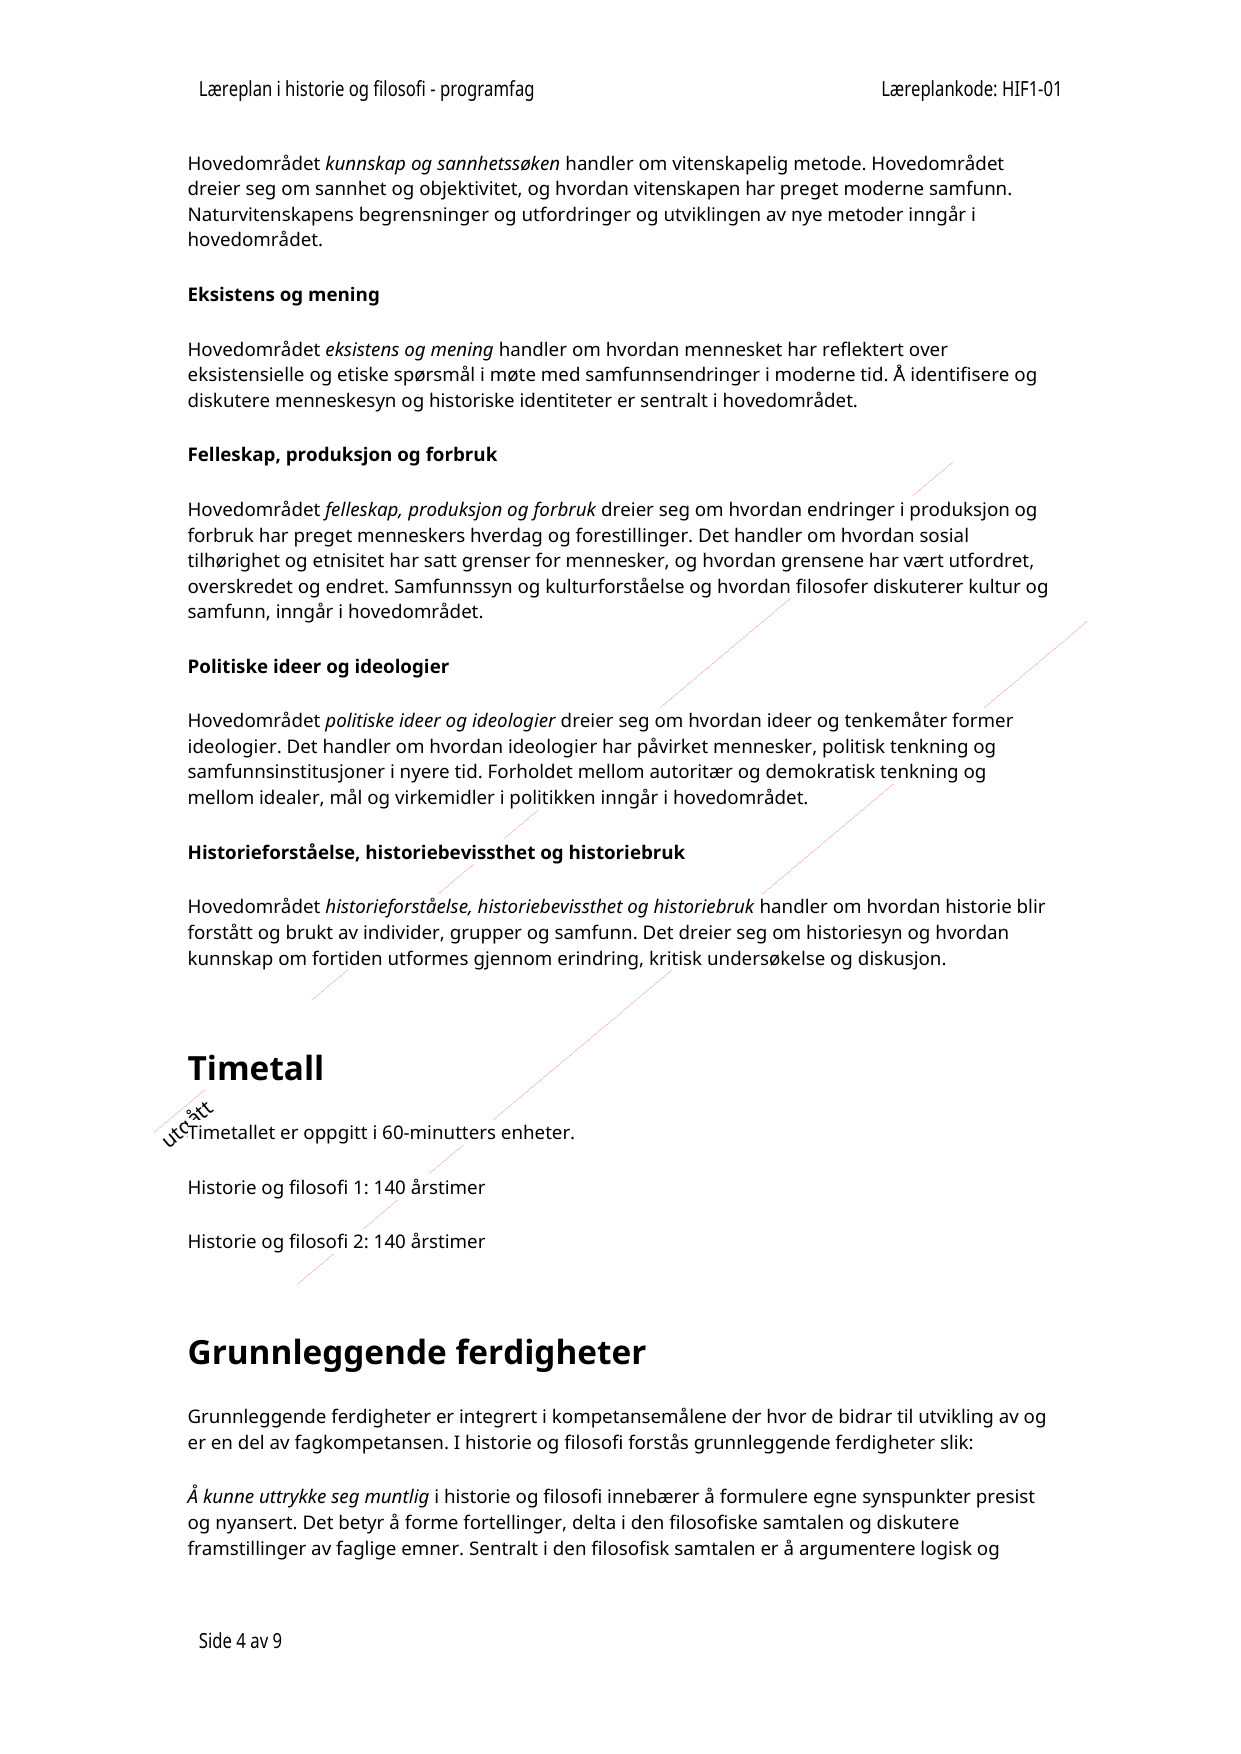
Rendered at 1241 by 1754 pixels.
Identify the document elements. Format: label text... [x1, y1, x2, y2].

text Grunnleggende ferdigheter er integrert i kompetansemålene der hvor de bidrar til utvikling av og er en del av fagkompetansen. I historie og filosofi forstås grunnleggende ferdigheter slik: [187, 1403, 1053, 1454]
text Hovedområdet felleskap, produksjon og forbruk dreier seg om hvordan endringer i produksjon og forbruk har preget menneskers hverdag og forestillinger. Det handler om hvordan sosial tilhørighet og etnisitet har satt grenser for mennesker, og hvordan grensene har vært utfordret, overskredet og endret. Samfunnssyn og kulturforståelse og hvordan filosofer diskuterer kultur og samfunn, inngår i hovedområdet. [761, 496, 1053, 624]
text Hovedområdet felleskap, produksjon og forbruk dreier seg om hvordan endringer i produksjon og forbruk har preget menneskers hverdag og forestillinger. Det handler om hvordan sosial tilhørighet og etnisitet har satt grenser for mennesker, og hvordan grensene har vært utfordret, overskredet og endret. Samfunnssyn og kulturforståelse og hvordan filosofer diskuterer kultur og samfunn, inngår i hovedområdet. [187, 558, 789, 624]
subtitle Timetall [530, 999, 1053, 1090]
text Hovedområdet politiske ideer og ideologier dreier seg om hvordan ideer og tenkemåter former ideologier. Det handler om hvordan ideologier har påvirket mennesker, politisk tenkning og samfunnsinstitusjoner i nyere tid. Forholdet mellom autoritær og demokratisk tenkning og mellom idealer, mål og virkemidler i politikken inngår i hovedområdet. [864, 708, 1053, 810]
subtitle Timetall [313, 999, 635, 1090]
text Politiske ideer og ideologier [1020, 653, 1053, 679]
subtitle Grunnleggende ferdigheter [299, 1283, 1053, 1374]
text Historie og filosofi 2: 140 årstimer [485, 1229, 1053, 1254]
text Eksistens og mening [380, 281, 1053, 307]
text Timetallet er oppgitt i 60-minutters enheter. [494, 1119, 1053, 1145]
text Hovedområdet kunnskap og sannhetssøken handler om vitenskapelig metode. Hovedområdet dreier seg om sannhet og objektivitet, og hvordan vitenskapen har preget moderne samfunn. Naturvitenskapens begrensninger og utfordringer og utviklingen av nye metoder inngår i hovedområdet. [328, 150, 1053, 252]
text Hovedområdet eksistens og mening handler om hvordan mennesket har reflektert over eksistensielle og etiske spørsmål i møte med samfunnsendringer i moderne tid. Å identifisere og diskutere menneskesyn og historiske identiteter er sentralt i hovedområdet. [863, 336, 1053, 412]
text Hovedområdet historieforståelse, historiebevissthet og historiebruk handler om hvordan historie blir forstått og brukt av individer, grupper og samfunn. Det dreier seg om historiesyn og hvordan kunnskap om fortiden utformes gjennom erindring, kritisk undersøkelse og diskusjon. [947, 894, 1053, 970]
text Politiske ideer og ideologier [454, 653, 723, 679]
text Felleskap, produksjon og forbruk [497, 442, 1053, 467]
text Politiske ideer og ideologier [696, 653, 1047, 679]
text Historieforståelse, historiebevissthet og historiebruk [799, 839, 1053, 864]
text Historie og filosofi 1: 140 årstimer [485, 1174, 1053, 1200]
text Historieforståelse, historiebevissthet og historiebruk [686, 839, 826, 864]
